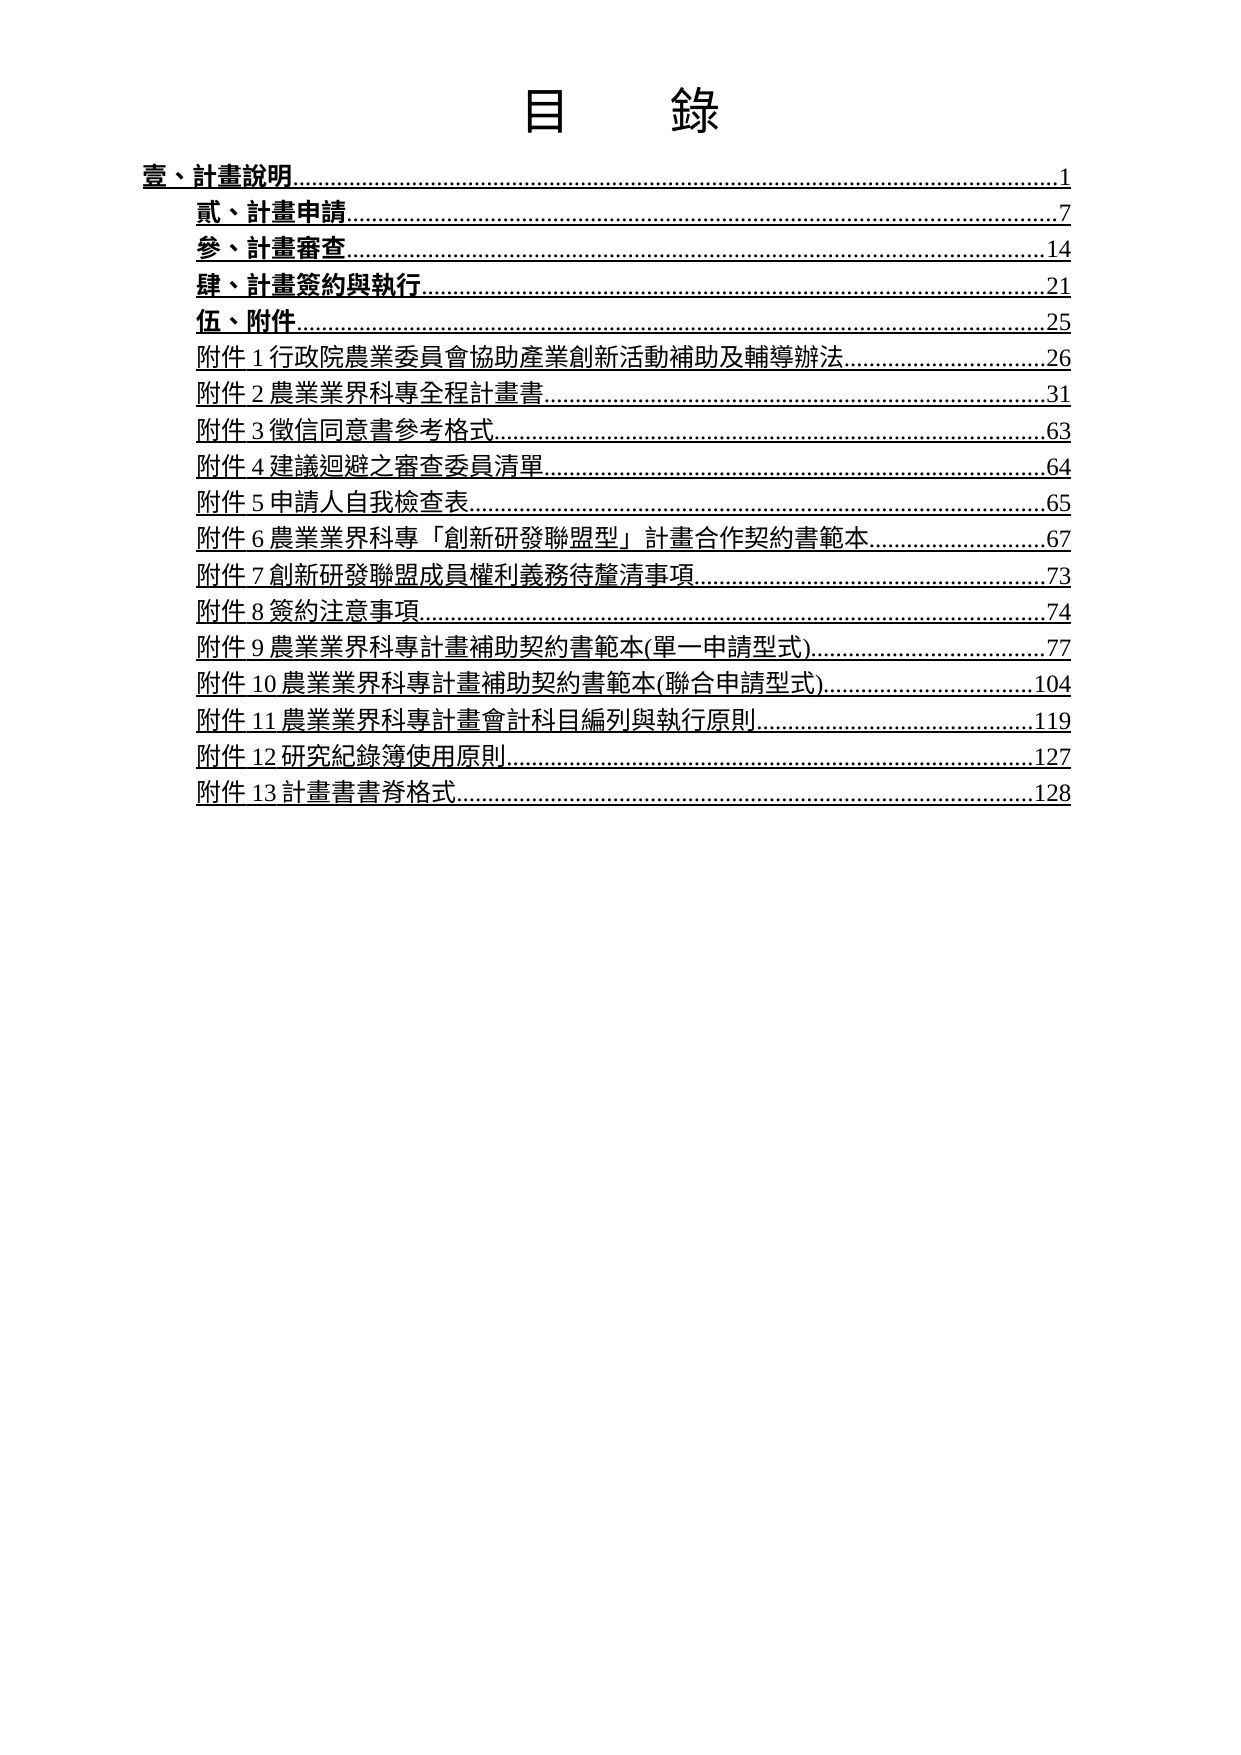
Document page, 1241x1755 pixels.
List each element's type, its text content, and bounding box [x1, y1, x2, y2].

text 附件12研究紀錄簿使用原則 127 [196, 736, 1122, 773]
text 附件7創新研發聯盟成員權利義務待釐清事項 73 [196, 555, 1122, 591]
text 壹、計畫說明 1 [143, 156, 1122, 193]
text 貳、計畫申請 7 [196, 193, 1122, 229]
text 附件10農業業界科專計畫補助契約書範本(聯合申請型式) 104 [196, 664, 1122, 700]
text 附件2農業業界科專全程計畫書 31 [196, 374, 1122, 410]
text 附件3徵信同意書參考格式 63 [196, 410, 1122, 446]
text 附件13計畫書書脊格式 128 [196, 773, 1122, 809]
text 伍、附件 25 [196, 301, 1122, 338]
text 附件8簽約注意事項 74 [196, 591, 1122, 628]
text 參、計畫審查 14 [196, 229, 1122, 265]
text 附件6農業業界科專「創新研發聯盟型」計畫合作契約書範本 67 [196, 519, 1122, 555]
text 附件1行政院農業委員會協助產業創新活動補助及輔導辦法 26 [196, 338, 1122, 374]
text 肆、計畫簽約與執行 21 [196, 265, 1122, 301]
text 目 錄 [118, 72, 1122, 144]
text 附件4建議迴避之審查委員清單 64 [196, 446, 1122, 483]
text 附件11農業業界科專計畫會計科目編列與執行原則 119 [196, 700, 1122, 736]
text 附件9農業業界科專計畫補助契約書範本(單一申請型式) 77 [196, 628, 1122, 664]
text 附件5申請人自我檢查表 65 [196, 483, 1122, 519]
